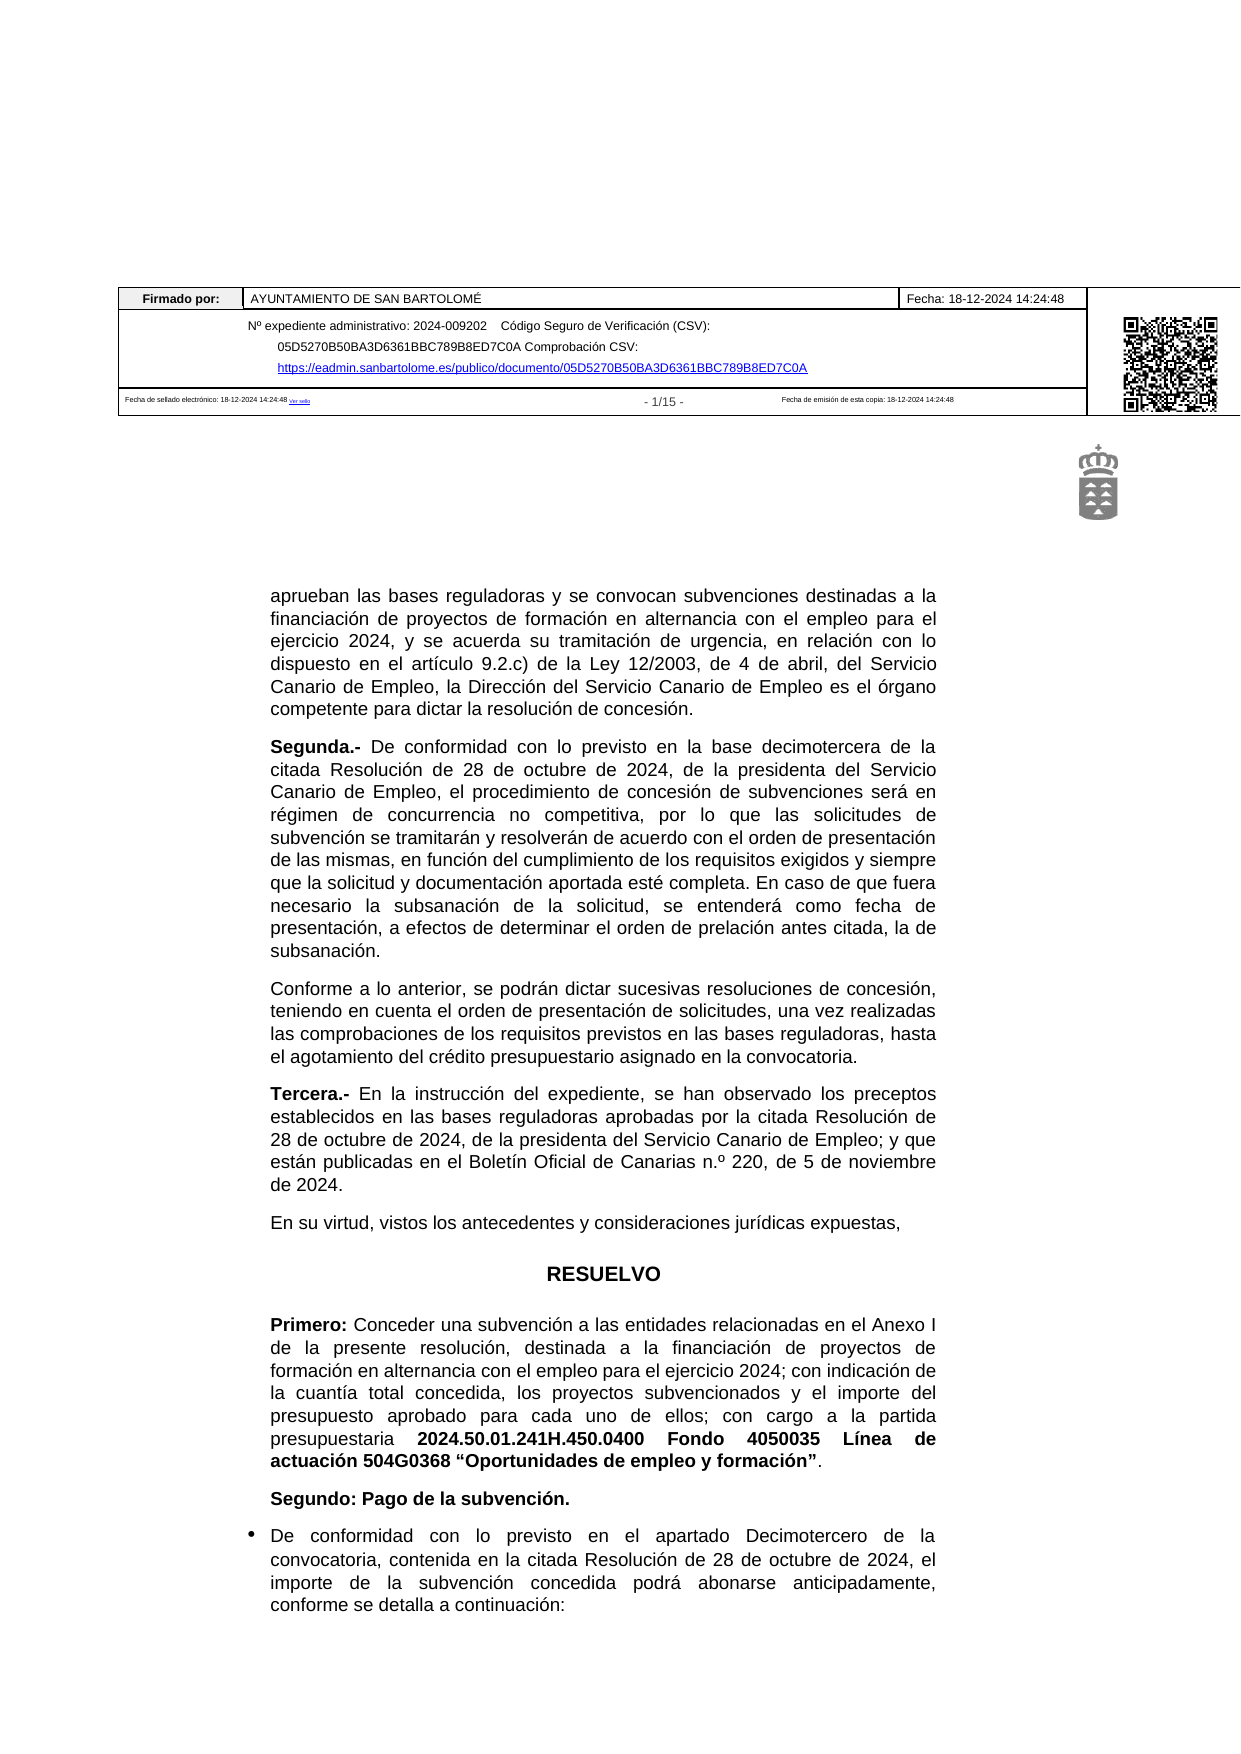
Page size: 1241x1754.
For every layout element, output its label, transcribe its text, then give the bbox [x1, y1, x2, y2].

table_cell Nº expediente administrativo: 2024-009202 Código Seguro de Verificación (CSV): 05D5270B50BA3D6361BBC789B8ED7C0A Comprobación CSV: https://eadmin.sanbartolome.es/publico/documento/05D5270B50BA3D6361BBC789B8ED7C0A [119, 310, 1086, 387]
text En su virtud, vistos los antecedentes y consideraciones jurídicas expuestas, [270, 1212, 1122, 1233]
table_header [1088, 288, 1240, 415]
table_cell Fecha de sellado electrónico: 18-12-2024 14:24:48 Ver sello - 1/15 - Fecha de emisión de esta copia: 18-12-2024 14:24:48 [119, 389, 1086, 415]
list De conformidad con lo previsto en el apartado Decimotercero de la convocatoria, contenida en la citada Resolución de 28 de octubre de 2024, el importe de la subvención concedida podrá abonarse anticipadamente, conforme se detalla a continuación: [247, 1525, 936, 1616]
table_header Firmado por: [119, 288, 242, 306]
text Segundo: Pago de la subvención. [270, 1488, 1122, 1509]
text Tercera.- En la instrucción del expediente, se han observado los preceptos establecidos en las bases reguladoras aprobadas por la citada Resolución de 28 de octubre de 2024, de la presidenta del Servicio Canario de Empleo; y que están publicadas en el Boletín Oficial de Canarias n.º 220, de 5 de noviembre de 2024. [270, 1083, 936, 1196]
text RESUELVO [527, 1262, 680, 1286]
text Conforme a lo anterior, se podrán dictar sucesivas resoluciones de concesión, teniendo en cuenta el orden de presentación de solicitudes, una vez realizadas las comprobaciones de los requisitos previstos en las bases reguladoras, hasta el agotamiento del crédito presupuestario asignado en la convocatoria. [270, 977, 936, 1067]
table_header Fecha: 18-12-2024 14:24:48 [900, 288, 1086, 308]
text Primero: Conceder una subvención a las entidades relacionadas en el Anexo I de la presente resolución, destinada a la financiación de proyectos de formación en alternancia con el empleo para el ejercicio 2024; con indicación de la cuantía total concedida, los proyectos subvencionados y el importe del presupuesto aprobado para cada uno de ellos; con cargo a la partida presupuestaria 2024.50.01.241H.450.0400 Fondo 4050035 Línea de actuación 504G0368 “Oportunidades de empleo y formación”. [270, 1314, 936, 1472]
text aprueban las bases reguladoras y se convocan subvenciones destinadas a la financiación de proyectos de formación en alternancia con el empleo para el ejercicio 2024, y se acuerda su tramitación de urgencia, en relación con lo dispuesto en el artículo 9.2.c) de la Ley 12/2003, de 4 de abril, del Servicio Canario de Empleo, la Dirección del Servicio Canario de Empleo es el órgano competente para dictar la resolución de concesión. [270, 585, 937, 720]
text Segunda.- De conformidad con lo previsto en la base decimotercera de la citada Resolución de 28 de octubre de 2024, de la presidenta del Servicio Canario de Empleo, el procedimiento de concesión de subvenciones será en régimen de concurrencia no competitiva, por lo que las solicitudes de subvención se tramitarán y resolverán de acuerdo con el orden de presentación de las mismas, en función del cumplimiento de los requisitos exigidos y siempre que la solicitud y documentación aportada esté completa. En caso de que fuera necesario la subsanación de la solicitud, se entenderá como fecha de presentación, a efectos de determinar el orden de prelación antes citada, la de subsanación. [270, 736, 937, 961]
table_header AYUNTAMIENTO DE SAN BARTOLOMÉ [244, 288, 898, 308]
